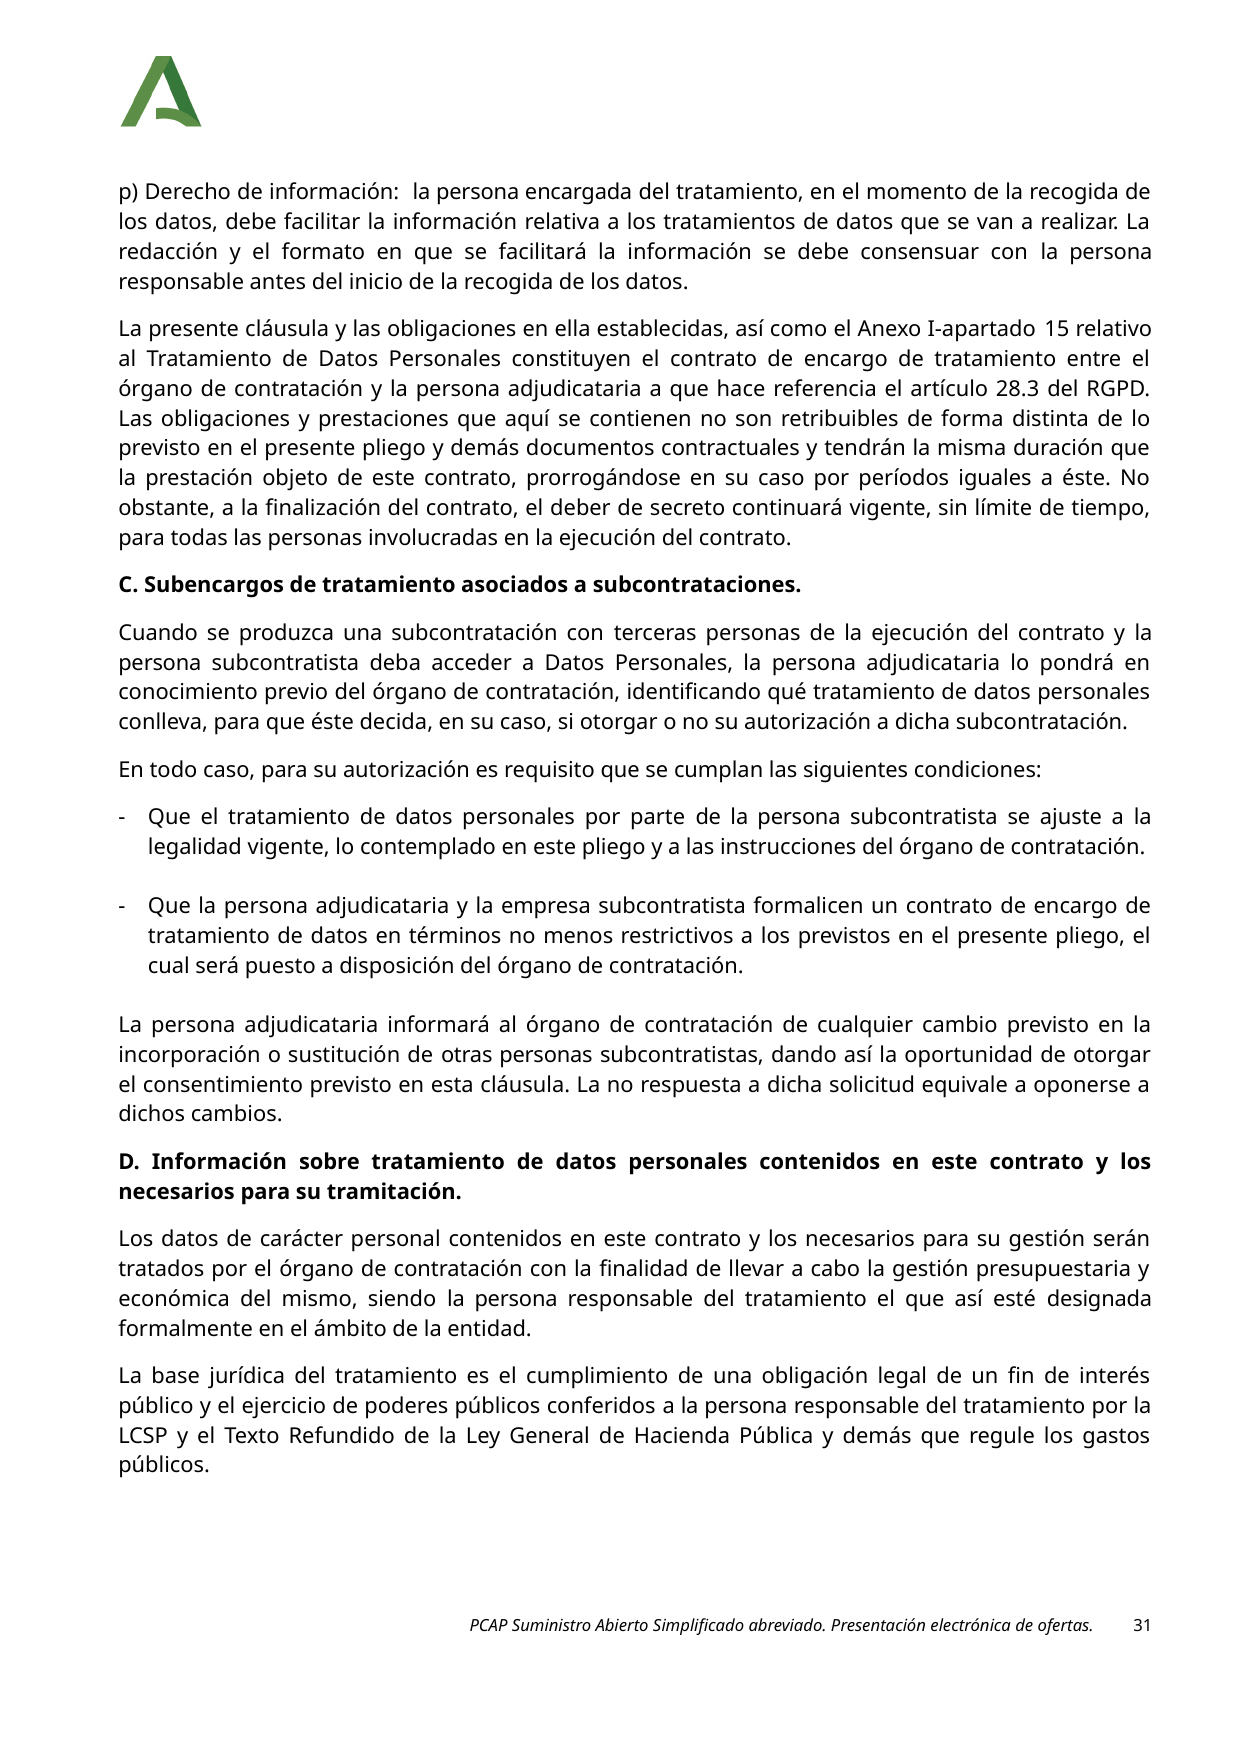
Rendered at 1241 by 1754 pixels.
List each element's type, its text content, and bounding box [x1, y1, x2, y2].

text La persona adjudicataria informará al órgano de contratación de cualquier cambio previsto en la incorporación o sustitución de otras personas subcontratistas, dando así la oportunidad de otorgar el consentimiento previsto en esta cláusula. La no respuesta a dicha solicitud equivale a oponerse a dichos cambios. [118, 1009, 1152, 1128]
text - Que la persona adjudicataria y la empresa subcontratista formalicen un contrato de encargo de tratamiento de datos en términos no menos restrictivos a los previstos en el presente pliego, el cual será puesto a disposición del órgano de contratación. [118, 890, 1152, 979]
text Los datos de carácter personal contenidos en este contrato y los necesarios para su gestión serán tratados por el órgano de contratación con la finalidad de llevar a cabo la gestión presupuestaria y económica del mismo, siendo la persona responsable del tratamiento el que así esté designada formalmente en el ámbito de la entidad. [118, 1223, 1152, 1342]
text En todo caso, para su autorización es requisito que se cumplan las siguientes condiciones: [118, 754, 1152, 783]
text D. Información sobre tratamiento de datos personales contenidos en este contrato y los necesarios para su tramitación. [118, 1146, 1152, 1206]
text La presente cláusula y las obligaciones en ella establecidas, así como el Anexo I-apartado 15 relativo al Tratamiento de Datos Personales constituyen el contrato de encargo de tratamiento entre el órgano de contratación y la persona adjudicataria a que hace referencia el artículo 28.3 del RGPD. Las obligaciones y prestaciones que aquí se contienen no son retribuibles de forma distinta de lo previsto en el presente pliego y demás documentos contractuales y tendrán la misma duración que la prestación objeto de este contrato, prorrogándose en su caso por períodos iguales a éste. No obstante, a la finalización del contrato, el deber de secreto continuará vigente, sin límite de tiempo, para todas las personas involucradas en la ejecución del contrato. [118, 313, 1152, 552]
text p) Derecho de información: la persona encargada del tratamiento, en el momento de la recogida de los datos, debe facilitar la información relativa a los tratamientos de datos que se van a realizar. La redacción y el formato en que se facilitará la información se debe consensuar con la persona responsable antes del inicio de la recogida de los datos. [118, 176, 1152, 296]
text Cuando se produzca una subcontratación con terceras personas de la ejecución del contrato y la persona subcontratista deba acceder a Datos Personales, la persona adjudicataria lo pondrá en conocimiento previo del órgano de contratación, identificando qué tratamiento de datos personales conlleva, para que éste decida, en su caso, si otorgar o no su autorización a dicha subcontratación. [118, 617, 1152, 736]
text - Que el tratamiento de datos personales por parte de la persona subcontratista se ajuste a la legalidad vigente, lo contemplado en este pliego y a las instrucciones del órgano de contratación. [118, 801, 1152, 861]
picture [116, 52, 205, 131]
text La base jurídica del tratamiento es el cumplimiento de una obligación legal de un fin de interés público y el ejercicio de poderes públicos conferidos a la persona responsable del tratamiento por la LCSP y el Texto Refundido de la Ley General de Hacienda Pública y demás que regule los gastos públicos. [118, 1360, 1152, 1479]
text C. Subencargos de tratamiento asociados a subcontrataciones. [118, 569, 1152, 599]
